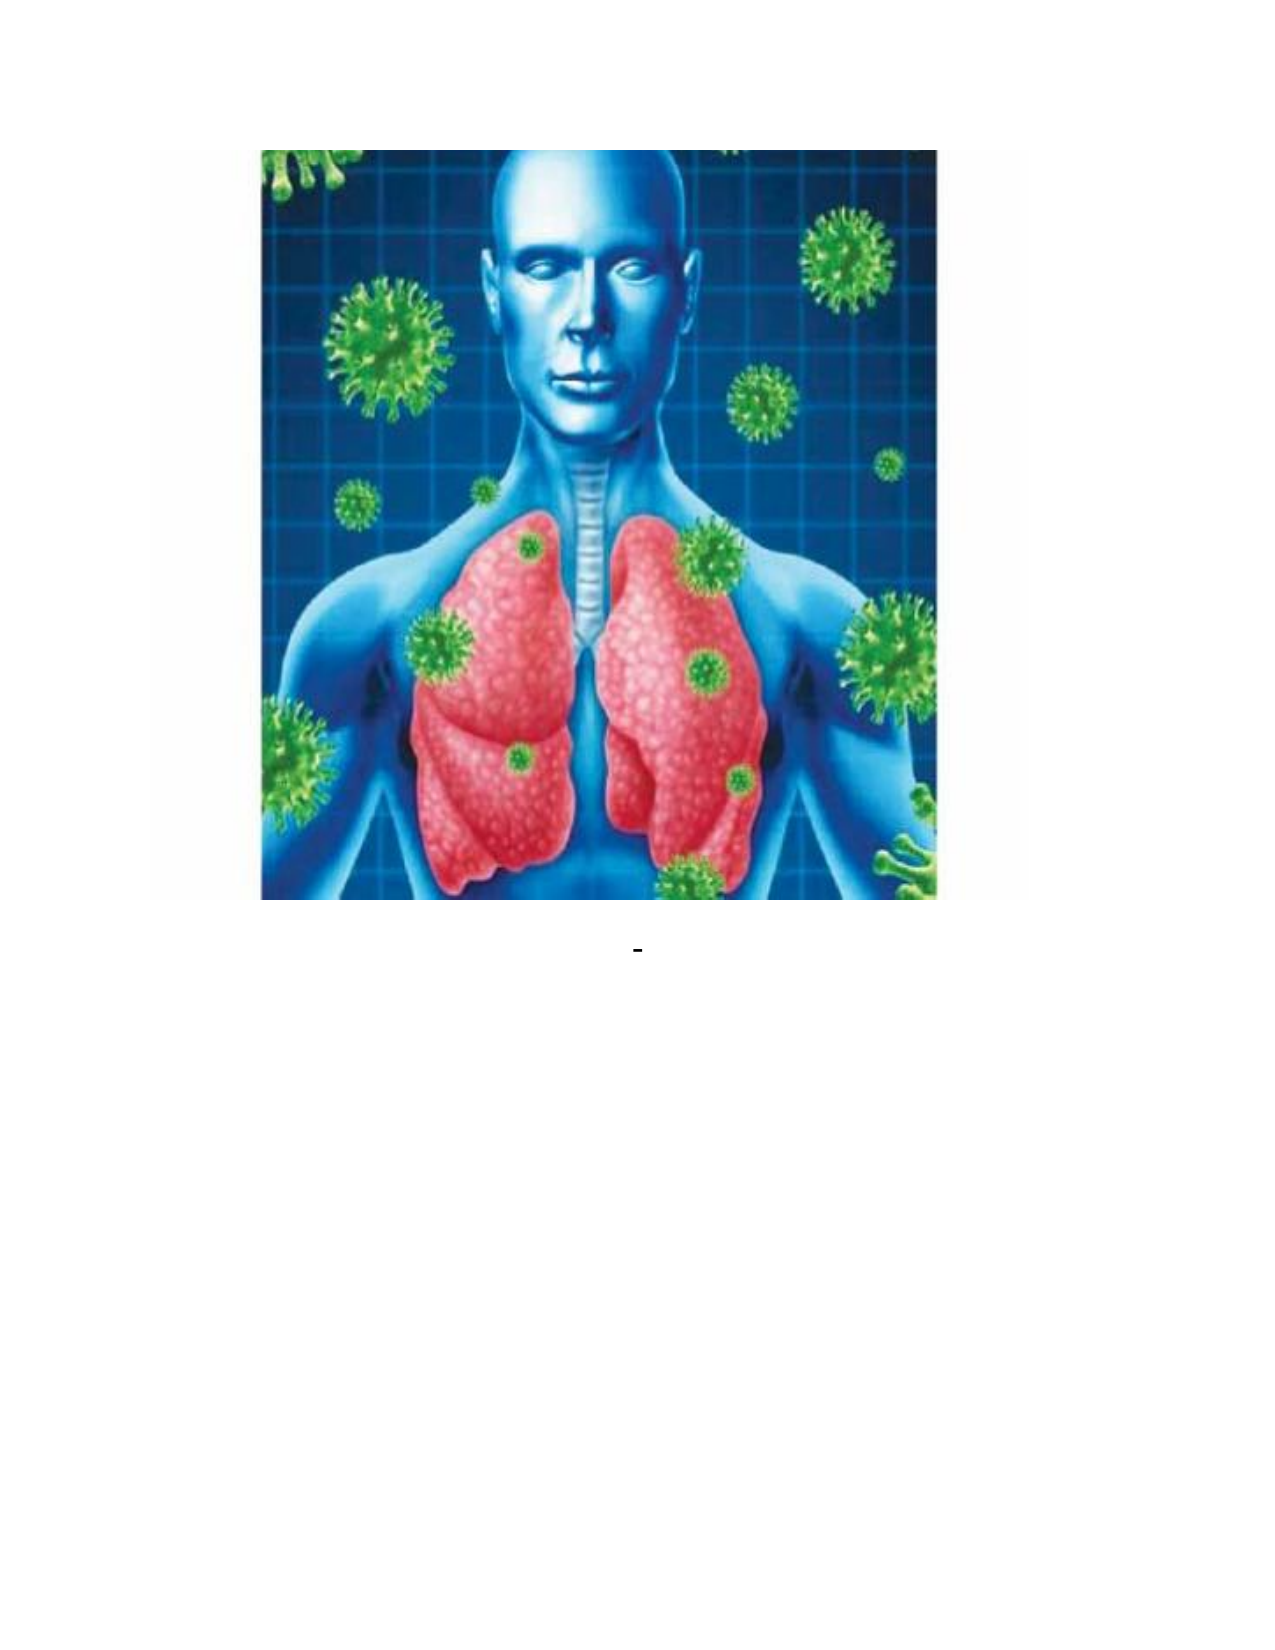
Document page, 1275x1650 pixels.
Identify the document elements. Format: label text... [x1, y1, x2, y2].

text - [150, 925, 1125, 971]
picture [150, 150, 1029, 900]
